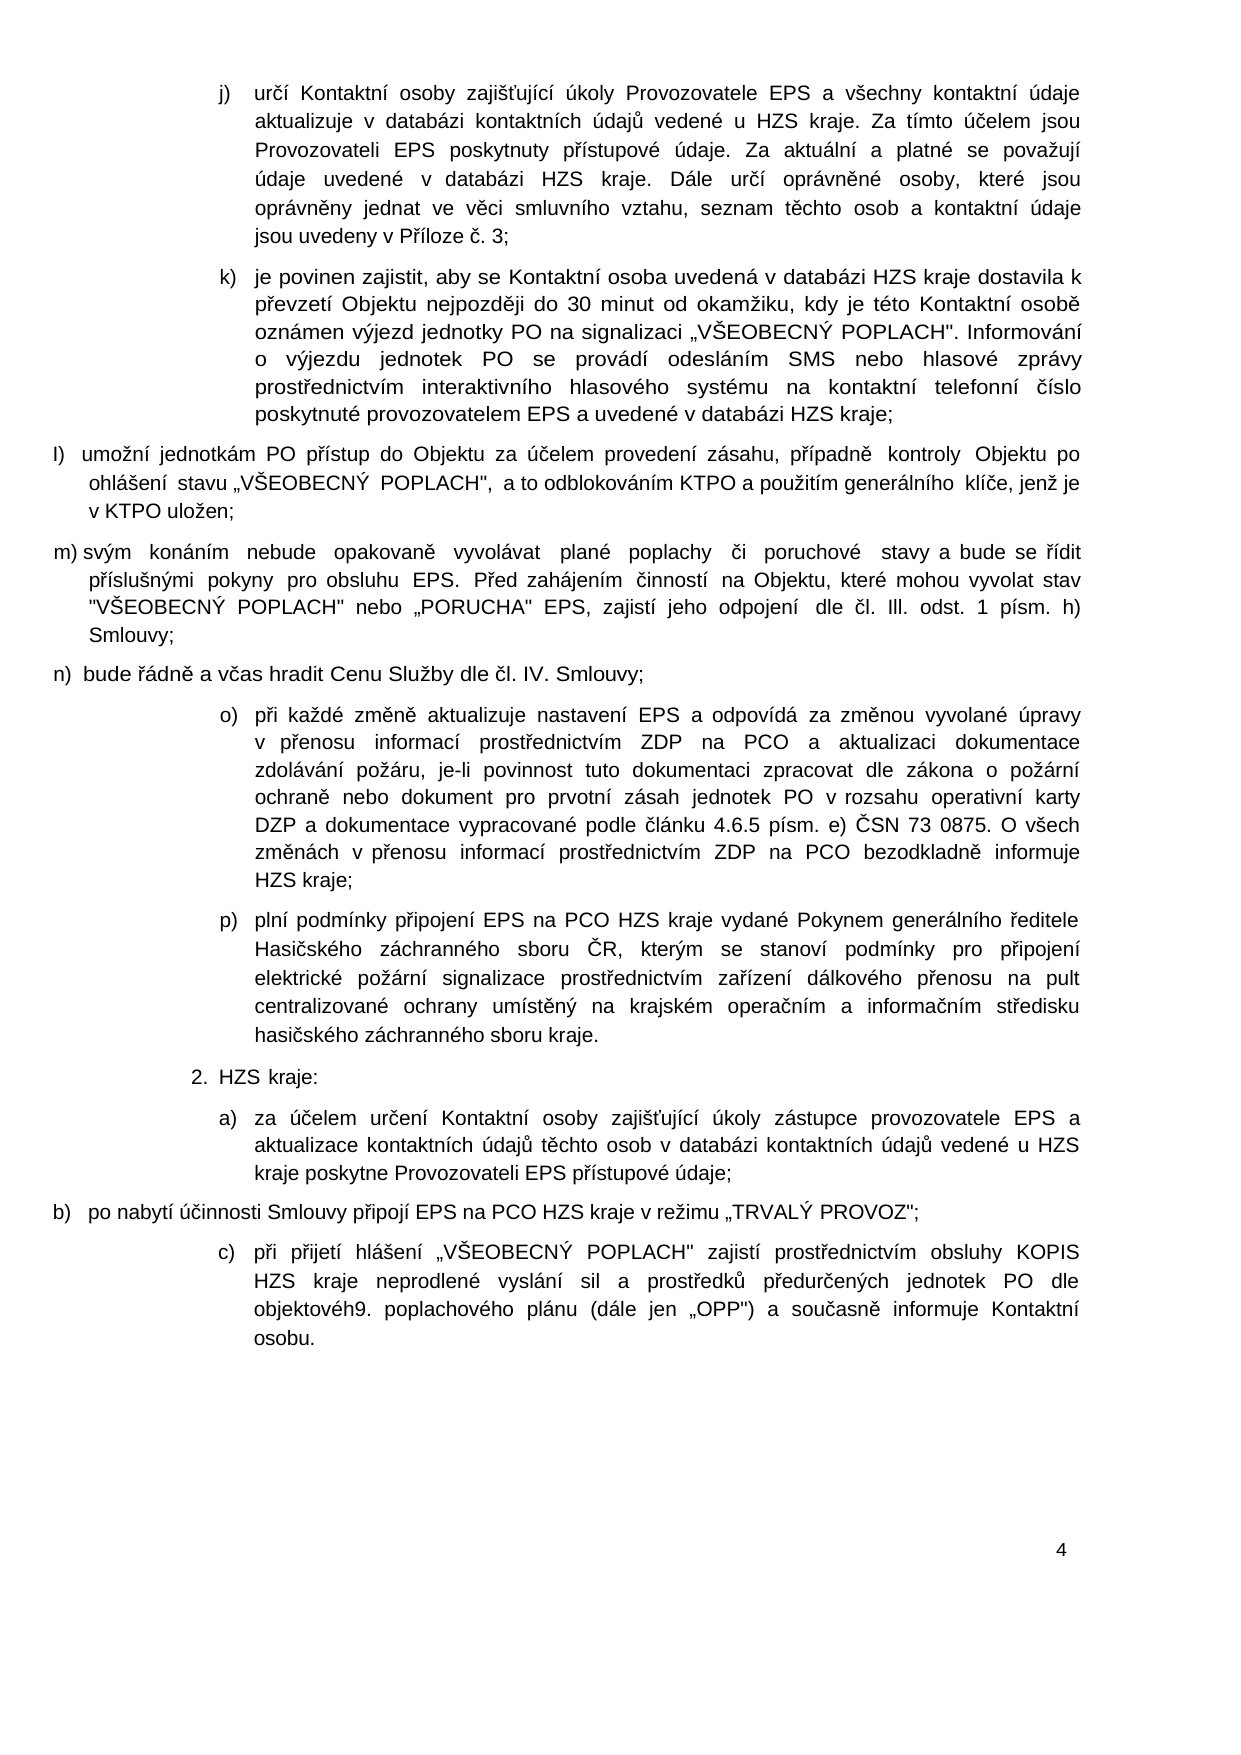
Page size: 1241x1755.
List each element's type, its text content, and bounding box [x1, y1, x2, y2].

list svým konáním nebude opakovaně vyvolávat plané poplachy či poruchové stavy a bude se řídit příslušnými pokyny pro obsluhu EPS. Před zahájením činností na Objektu, které mohou vyvolat stav "VŠEOBECNÝ POPLACH" nebo „PORUCHA" EPS, zajistí jeho odpojení dle čl. Ill. odst. 1 písm. h) Smlouvy; [53, 540, 1081, 646]
list po nabytí účinnosti Smlouvy připojí EPS na PCO HZS kraje v režimu „TRVALÝ PROVOZ"; [53, 1200, 1079, 1224]
list umožní jednotkám PO přístup do Objektu za účelem provedení zásahu, případně kontroly Objektu po ohlášení stavu „VŠEOBECNÝ POPLACH", a to odblokováním KTPO a použitím generálního klíče, jenž je v KTPO uložen; [52, 442, 1080, 523]
list při každé změně aktualizuje nastavení EPS a odpovídá za změnou vyvolané úpravy v přenosu informací prostřednictvím ZDP na PCO a aktualizaci dokumentace zdolávání požáru, je-li povinnost tuto dokumentaci zpracovat dle zákona o požární ochraně nebo dokument pro prvotní zásah jednotek PO v rozsahu operativní karty DZP a dokumentace vypracované podle článku 4.6.5 písm. e) ČSN 73 0875. O všech změnách v přenosu informací prostřednictvím ZDP na PCO bezodkladně informuje HZS kraje; [219, 703, 1081, 892]
list při přijetí hlášení „VŠEOBECNÝ POPLACH" zajistí prostřednictvím obsluhy KOPIS HZS kraje neprodlené vyslání sil a prostředků předurčených jednotek PO dle objektovéh9. poplachového plánu (dále jen „OPP") a současně informuje Kontaktní osobu. [218, 1240, 1080, 1350]
list je povinen zajistit, aby se Kontaktní osoba uvedená v databázi HZS kraje dostavila k převzetí Objektu nejpozději do 30 minut od okamžiku, kdy je této Kontaktní osobě oznámen výjezd jednotky PO na signalizaci „VŠEOBECNÝ POPLACH". Informování o výjezdu jednotek PO se provádí odesláním SMS nebo hlasové zprávy prostřednictvím interaktivního hlasového systému na kontaktní telefonní číslo poskytnuté provozovatelem EPS a uvedené v databázi HZS kraje; [219, 264, 1082, 426]
list plní podmínky připojení EPS na PCO HZS kraje vydané Pokynem generálního ředitele Hasičského záchranného sboru ČR, kterým se stanoví podmínky pro připojení elektrické požární signalizace prostřednictvím zařízení dálkového přenosu na pult centralizované ochrany umístěný na krajském operačním a informačním středisku hasičského záchranného sboru kraje. [219, 908, 1080, 1047]
list za účelem určení Kontaktní osoby zajišťující úkoly zástupce provozovatele EPS a aktualizace kontaktních údajů těchto osob v databázi kontaktních údajů vedené u HZS kraje poskytne Provozovateli EPS přístupové údaje; [219, 1105, 1081, 1184]
list určí Kontaktní osoby zajišťující úkoly Provozovatele EPS a všechny kontaktní údaje aktualizuje v databázi kontaktních údajů vedené u HZS kraje. Za tímto účelem jsou Provozovateli EPS poskytnuty přístupové údaje. Za aktuální a platné se považují údaje uvedené v databázi HZS kraje. Dále určí oprávněné osoby, které jsou oprávněny jednat ve věci smluvního vztahu, seznam těchto osob a kontaktní údaje jsou uvedeny v Příloze č. 3; [219, 80, 1081, 248]
list bude řádně a včas hradit Cenu Služby dle čl. IV. Smlouvy; [53, 662, 1123, 686]
list HZS kraje: [191, 1064, 1123, 1088]
